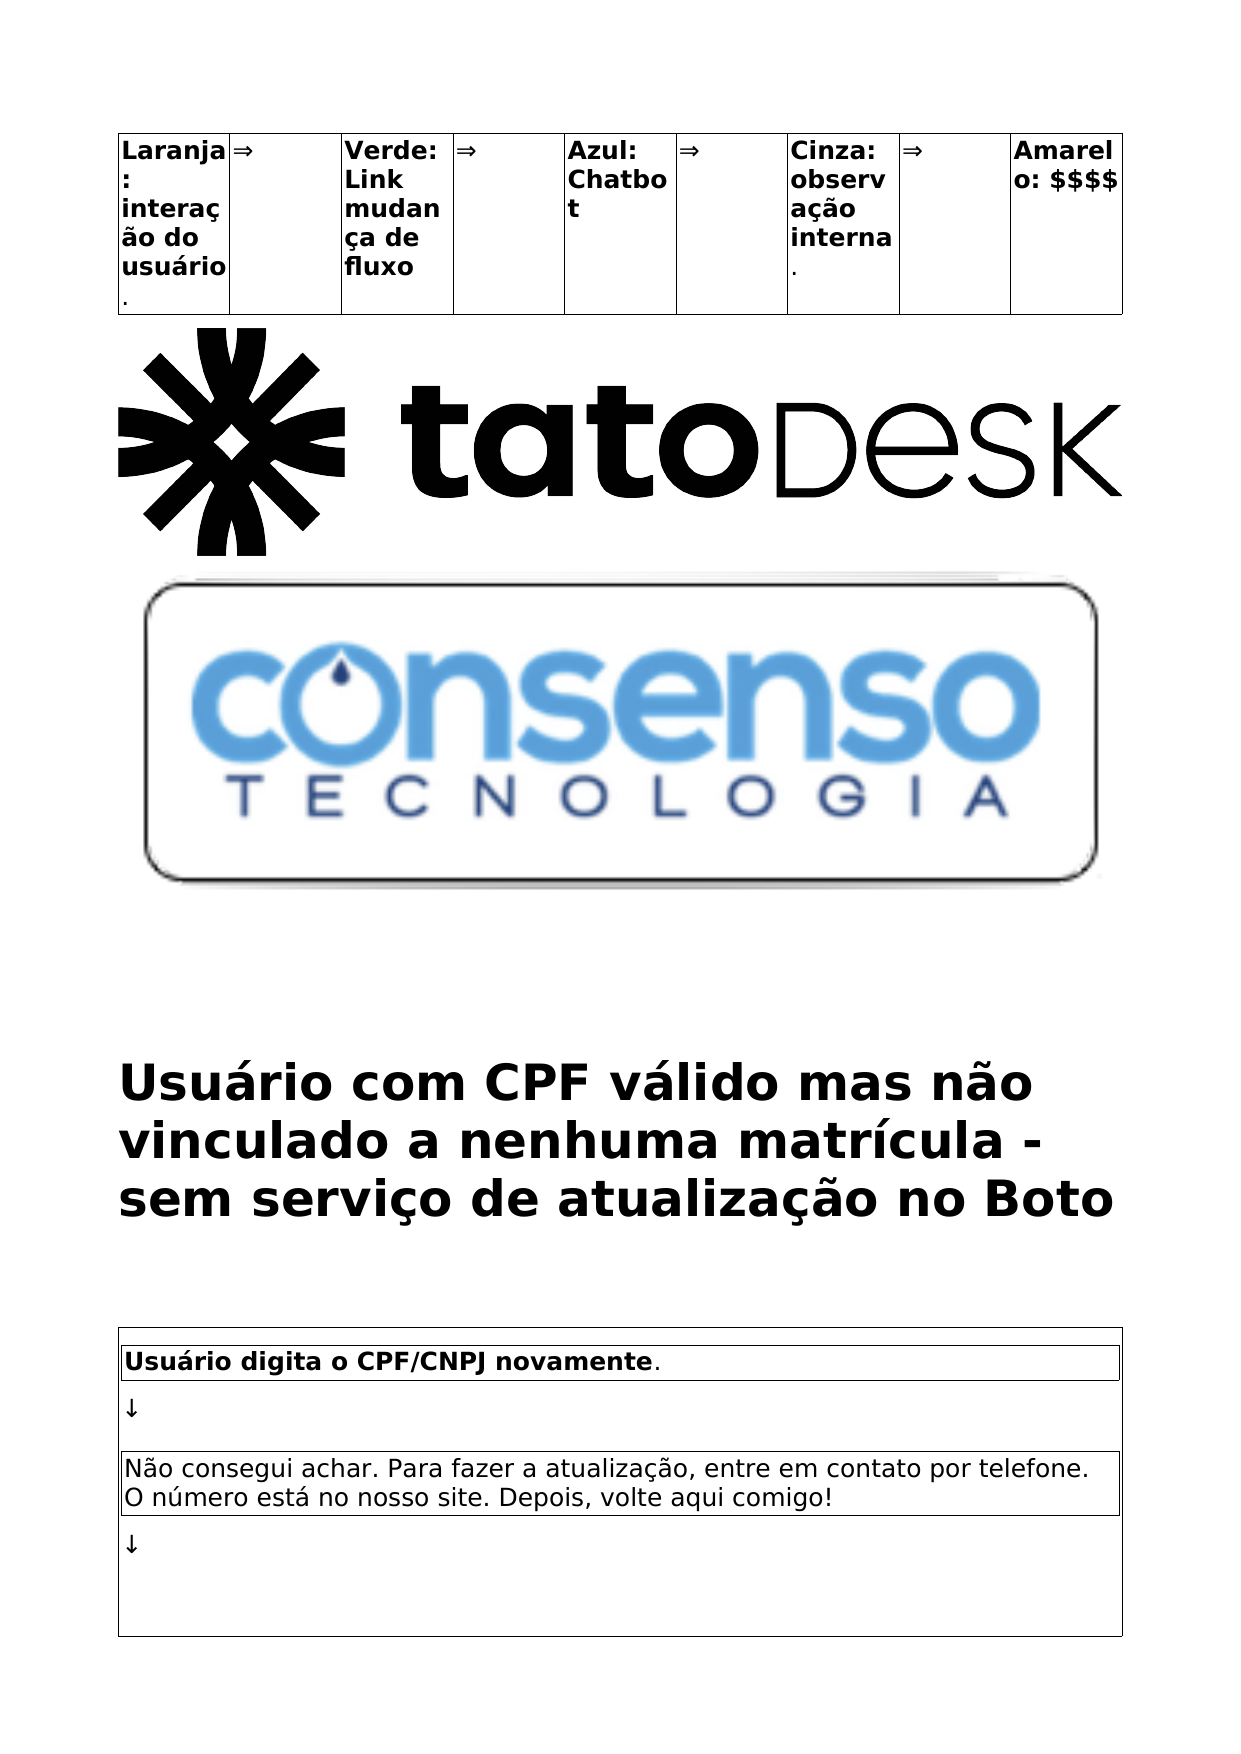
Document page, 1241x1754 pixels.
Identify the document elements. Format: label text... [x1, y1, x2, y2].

table_header Não consegui achar. Para fazer a atualização, entre em contato por telefone. O número está no nosso site. Depois, volte aqui comigo! [122, 1452, 1119, 1515]
table_header ⇒ [454, 134, 564, 314]
table_header ⇒ [677, 134, 787, 314]
table_header ⇒ [230, 134, 341, 314]
table_header Azul: Chatbot [565, 134, 676, 314]
table_header Usuário digita o CPF/CNPJ novamente. [122, 1346, 1119, 1380]
picture [118, 567, 1123, 917]
picture [118, 328, 1123, 556]
subtitle Usuário com CPF válido mas não vinculado a nenhuma matrícula - sem serviço de atualização no Boto [118, 1054, 1122, 1229]
table_header ⇒ [900, 134, 1010, 314]
table_header Cinza: observação interna. [788, 134, 899, 314]
table_header Laranja: interação do usuário. [119, 134, 229, 314]
table_header Verde: Link mudança de fluxo [342, 134, 453, 314]
table_header Amarelo: $$$$ [1011, 134, 1122, 314]
table_header ↓ ↓ [119, 1328, 1122, 1636]
